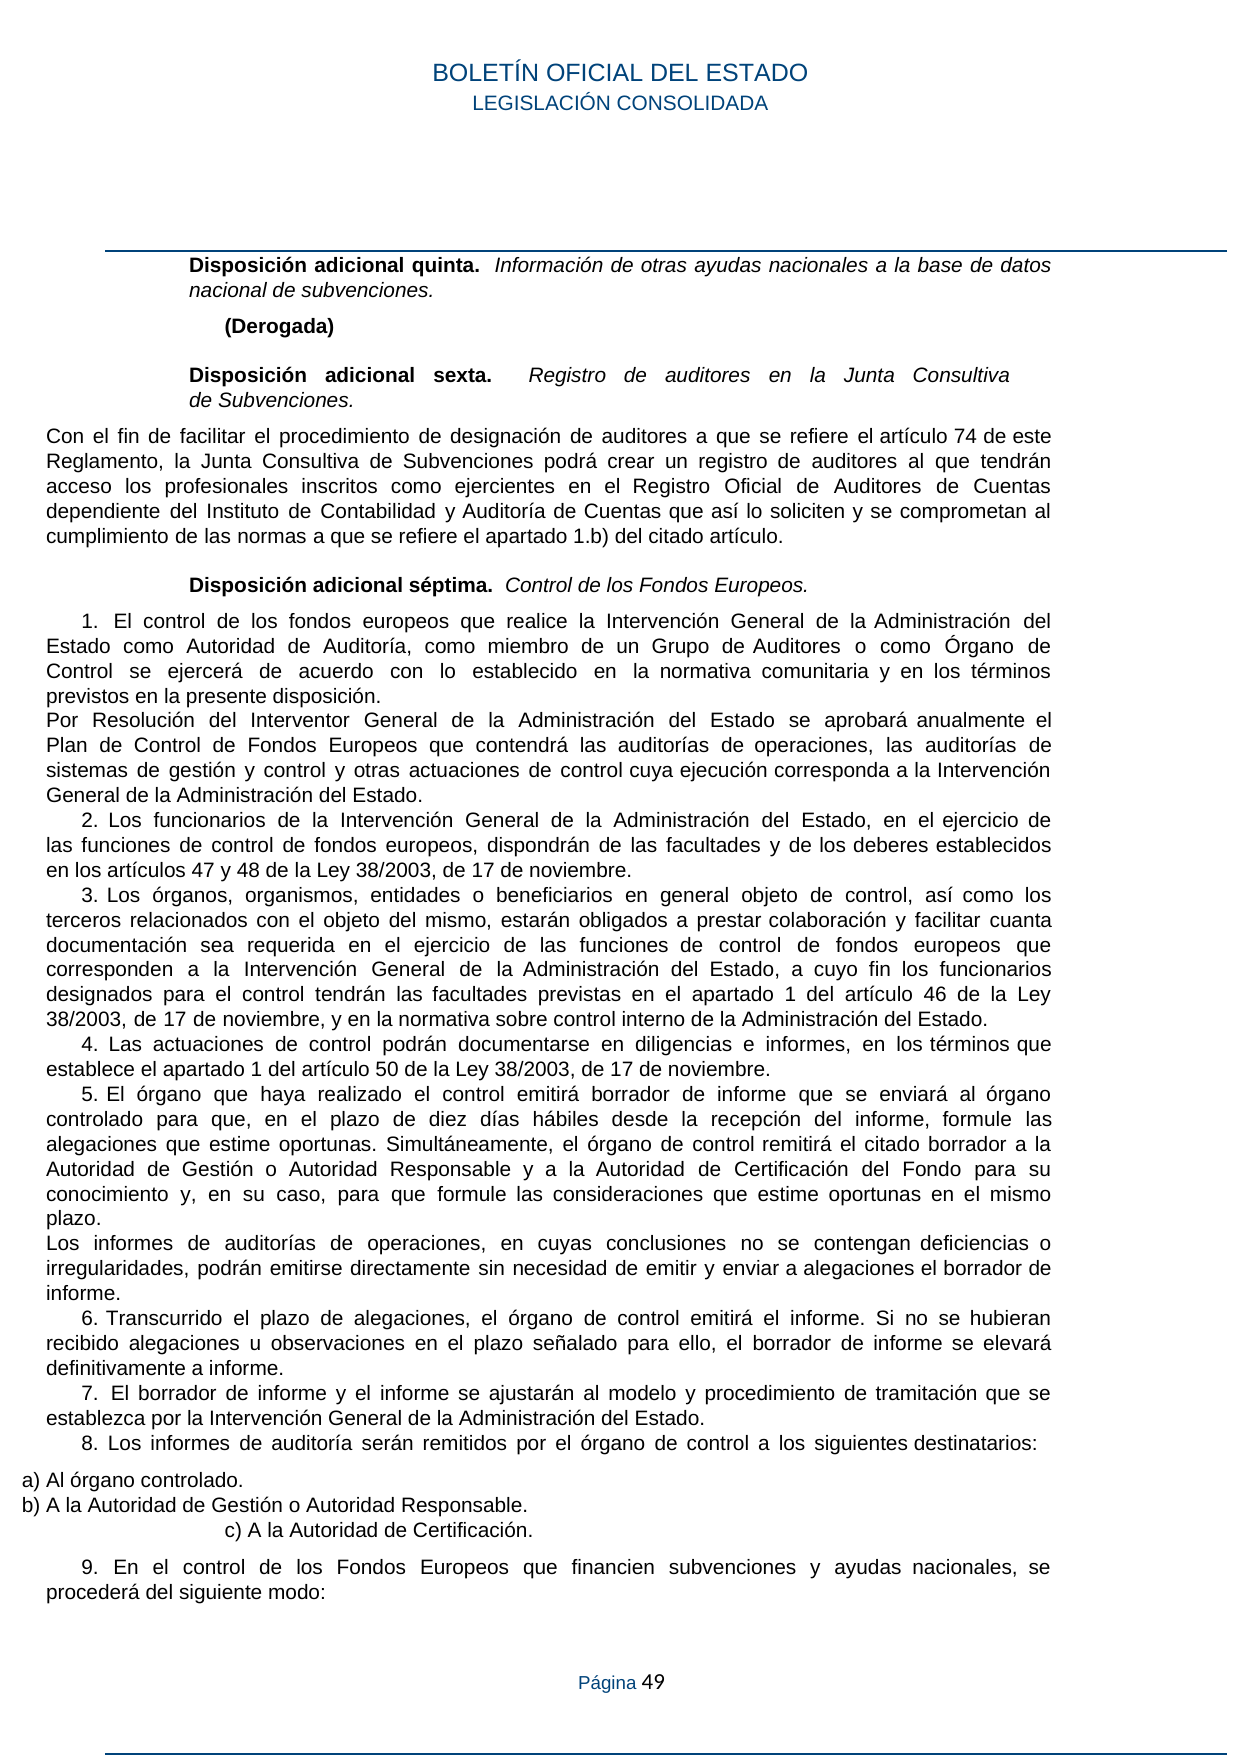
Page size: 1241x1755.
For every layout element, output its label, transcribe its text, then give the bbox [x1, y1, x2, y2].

list A la Autoridad de Certificación. [224, 1518, 1195, 1542]
list Los funcionarios de la Intervención General de la Administración del Estado, en el ejercicio de las funciones de control de fondos europeos, dispondrán de las facultades y de los deberes establecidos en los artículos 47 y 48 de la Ley 38/2003, de 17 de noviembre. [46, 808, 1052, 882]
text Los informes de auditorías de operaciones, en cuyas conclusiones no se contengan deficiencias o irregularidades, podrán emitirse directamente sin necesidad de emitir y enviar a alegaciones el borrador de informe. [46, 1231, 1052, 1305]
text [189, 228, 1106, 250]
text Disposición adicional quinta. Información de otras ayudas nacionales a la base de datos nacional de subvenciones. [189, 252, 1106, 302]
list Al órgano controlado. [22, 1468, 1195, 1492]
list Los órganos, organismos, entidades o beneficiarios en general objeto de control, así como los terceros relacionados con el objeto del mismo, estarán obligados a prestar colaboración y facilitar cuanta documentación sea requerida en el ejercicio de las funciones de control de fondos europeos que corresponden a la Intervención General de la Administración del Estado, a cuyo fin los funcionarios designados para el control tendrán las facultades previstas en el apartado 1 del artículo 46 de la Ley 38/2003, de 17 de noviembre, y en la normativa sobre control interno de la Administración del Estado. [46, 883, 1052, 1031]
list Las actuaciones de control podrán documentarse en diligencias e informes, en los términos que establece el apartado 1 del artículo 50 de la Ley 38/2003, de 17 de noviembre. [46, 1032, 1052, 1081]
subtitle (Derogada) [224, 314, 1195, 338]
list El órgano que haya realizado el control emitirá borrador de informe que se enviará al órgano controlado para que, en el plazo de diez días hábiles desde la recepción del informe, formule las alegaciones que estime oportunas. Simultáneamente, el órgano de control remitirá el citado borrador a la Autoridad de Gestión o Autoridad Responsable y a la Autoridad de Certificación del Fondo para su conocimiento y, en su caso, para que formule las consideraciones que estime oportunas en el mismo plazo. [46, 1082, 1052, 1230]
text Disposición adicional séptima. Control de los Fondos Europeos. [189, 573, 1195, 597]
list El control de los fondos europeos que realice la Intervención General de la Administración del Estado como Autoridad de Auditoría, como miembro de un Grupo de Auditores o como Órgano de Control se ejercerá de acuerdo con lo establecido en la normativa comunitaria y en los términos previstos en la presente disposición. [46, 609, 1052, 707]
list En el control de los Fondos Europeos que financien subvenciones y ayudas nacionales, se procederá del siguiente modo: [46, 1555, 1052, 1604]
list El borrador de informe y el informe se ajustarán al modelo y procedimiento de tramitación que se establezca por la Intervención General de la Administración del Estado. [46, 1381, 1052, 1429]
list Los informes de auditoría serán remitidos por el órgano de control a los siguientes destinatarios: [46, 1430, 1052, 1454]
list Transcurrido el plazo de alegaciones, el órgano de control emitirá el informe. Si no se hubieran recibido alegaciones u observaciones en el plazo señalado para ello, el borrador de informe se elevará definitivamente a informe. [46, 1306, 1052, 1379]
text Por Resolución del Interventor General de la Administración del Estado se aprobará anualmente el Plan de Control de Fondos Europeos que contendrá las auditorías de operaciones, las auditorías de sistemas de gestión y control y otras actuaciones de control cuya ejecución corresponda a la Intervención General de la Administración del Estado. [46, 708, 1052, 807]
text Disposición adicional sexta. Registro de auditores en la Junta Consultiva de Subvenciones. [189, 363, 1052, 412]
text Con el fin de facilitar el procedimiento de designación de auditores a que se refiere el artículo 74 de este Reglamento, la Junta Consultiva de Subvenciones podrá crear un registro de auditores al que tendrán acceso los profesionales inscritos como ejercientes en el Registro Oficial de Auditores de Cuentas dependiente del Instituto de Contabilidad y Auditoría de Cuentas que así lo soliciten y se comprometan al cumplimiento de las normas a que se refiere el apartado 1.b) del citado artículo. [46, 424, 1052, 547]
list A la Autoridad de Gestión o Autoridad Responsable. [22, 1493, 1195, 1517]
